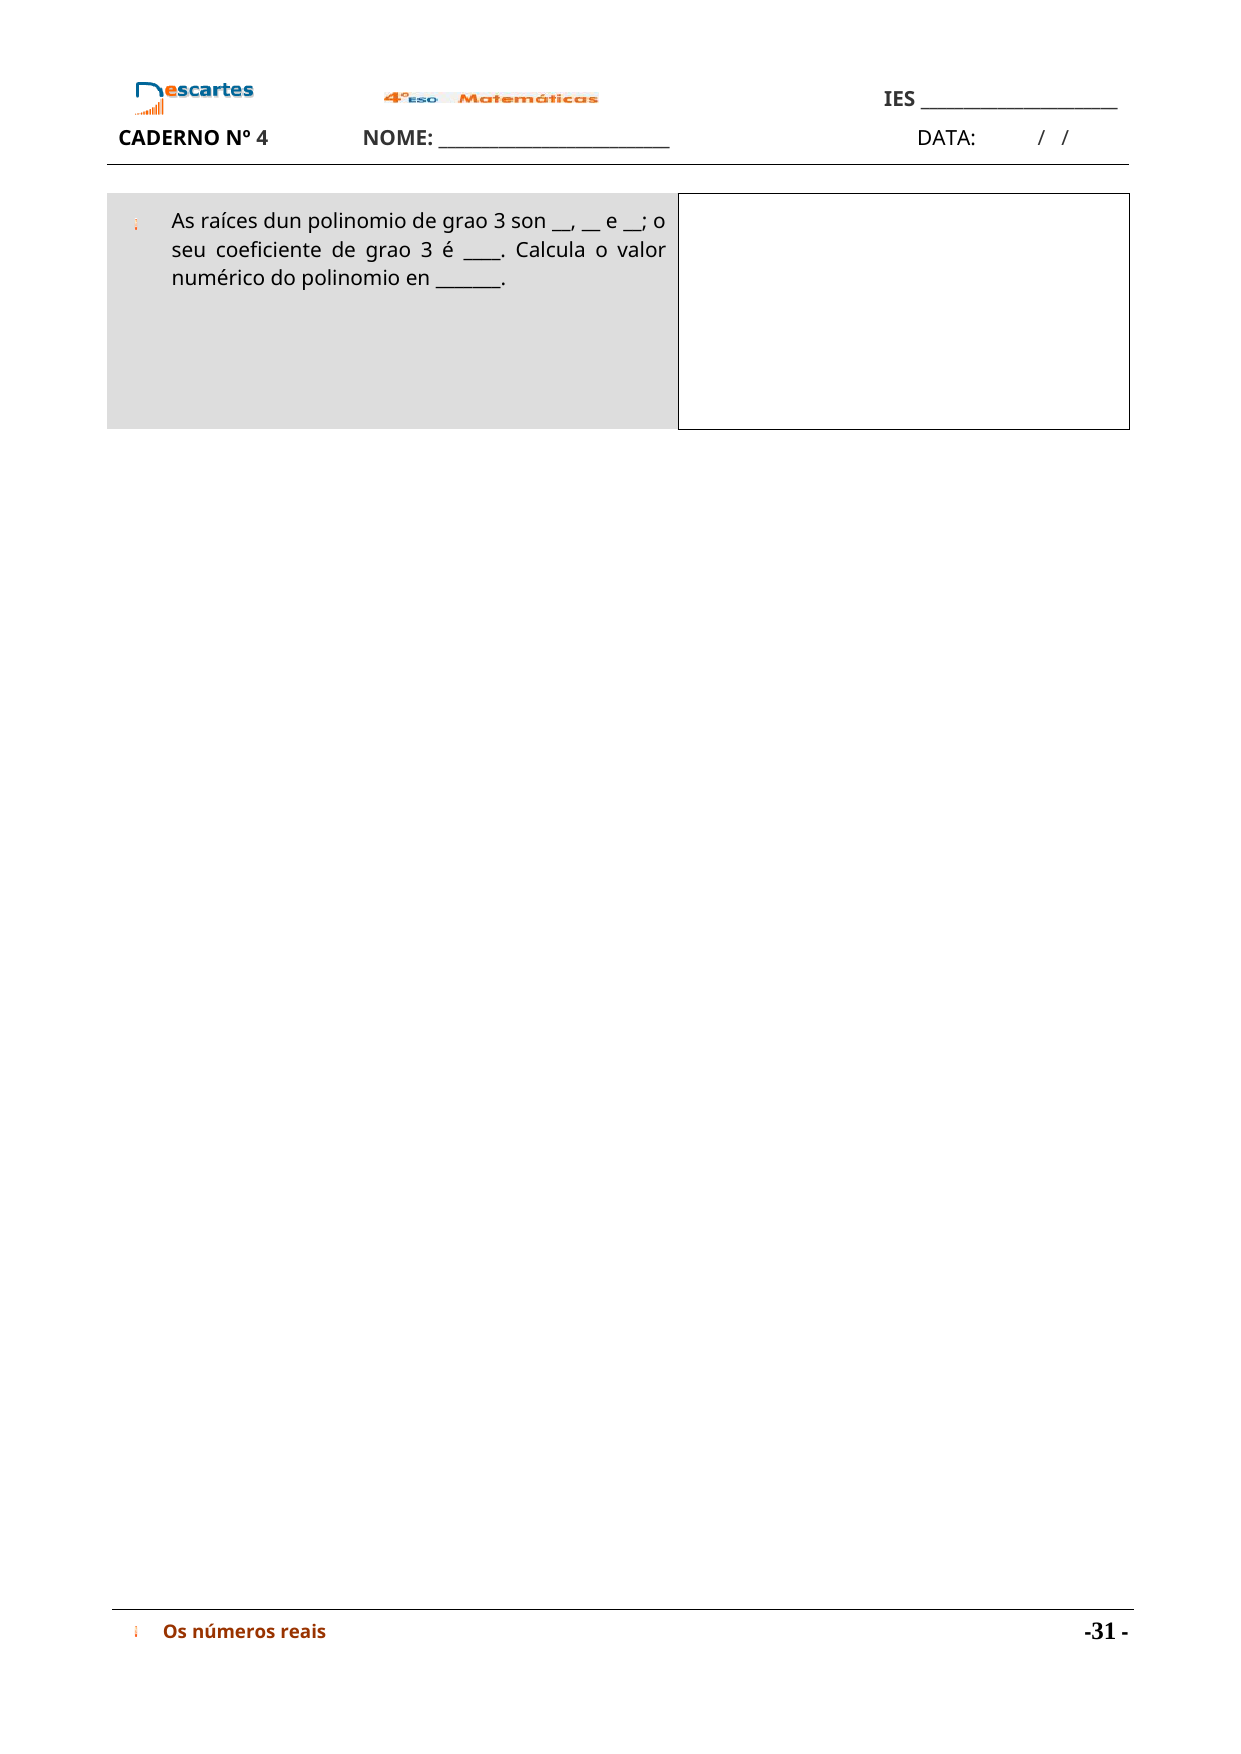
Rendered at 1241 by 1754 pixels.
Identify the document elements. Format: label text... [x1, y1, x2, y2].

picture [384, 92, 599, 105]
table_cell [679, 194, 1129, 429]
picture [134, 82, 257, 115]
picture [134, 218, 138, 230]
table_cell [107, 193, 160, 429]
table_cell As raíces dun polinomio de grao 3 son __, __ e __; o seu coeficiente de grao 3 é ____. Calcula o valor numérico do polinomio en _______. [160, 193, 678, 429]
